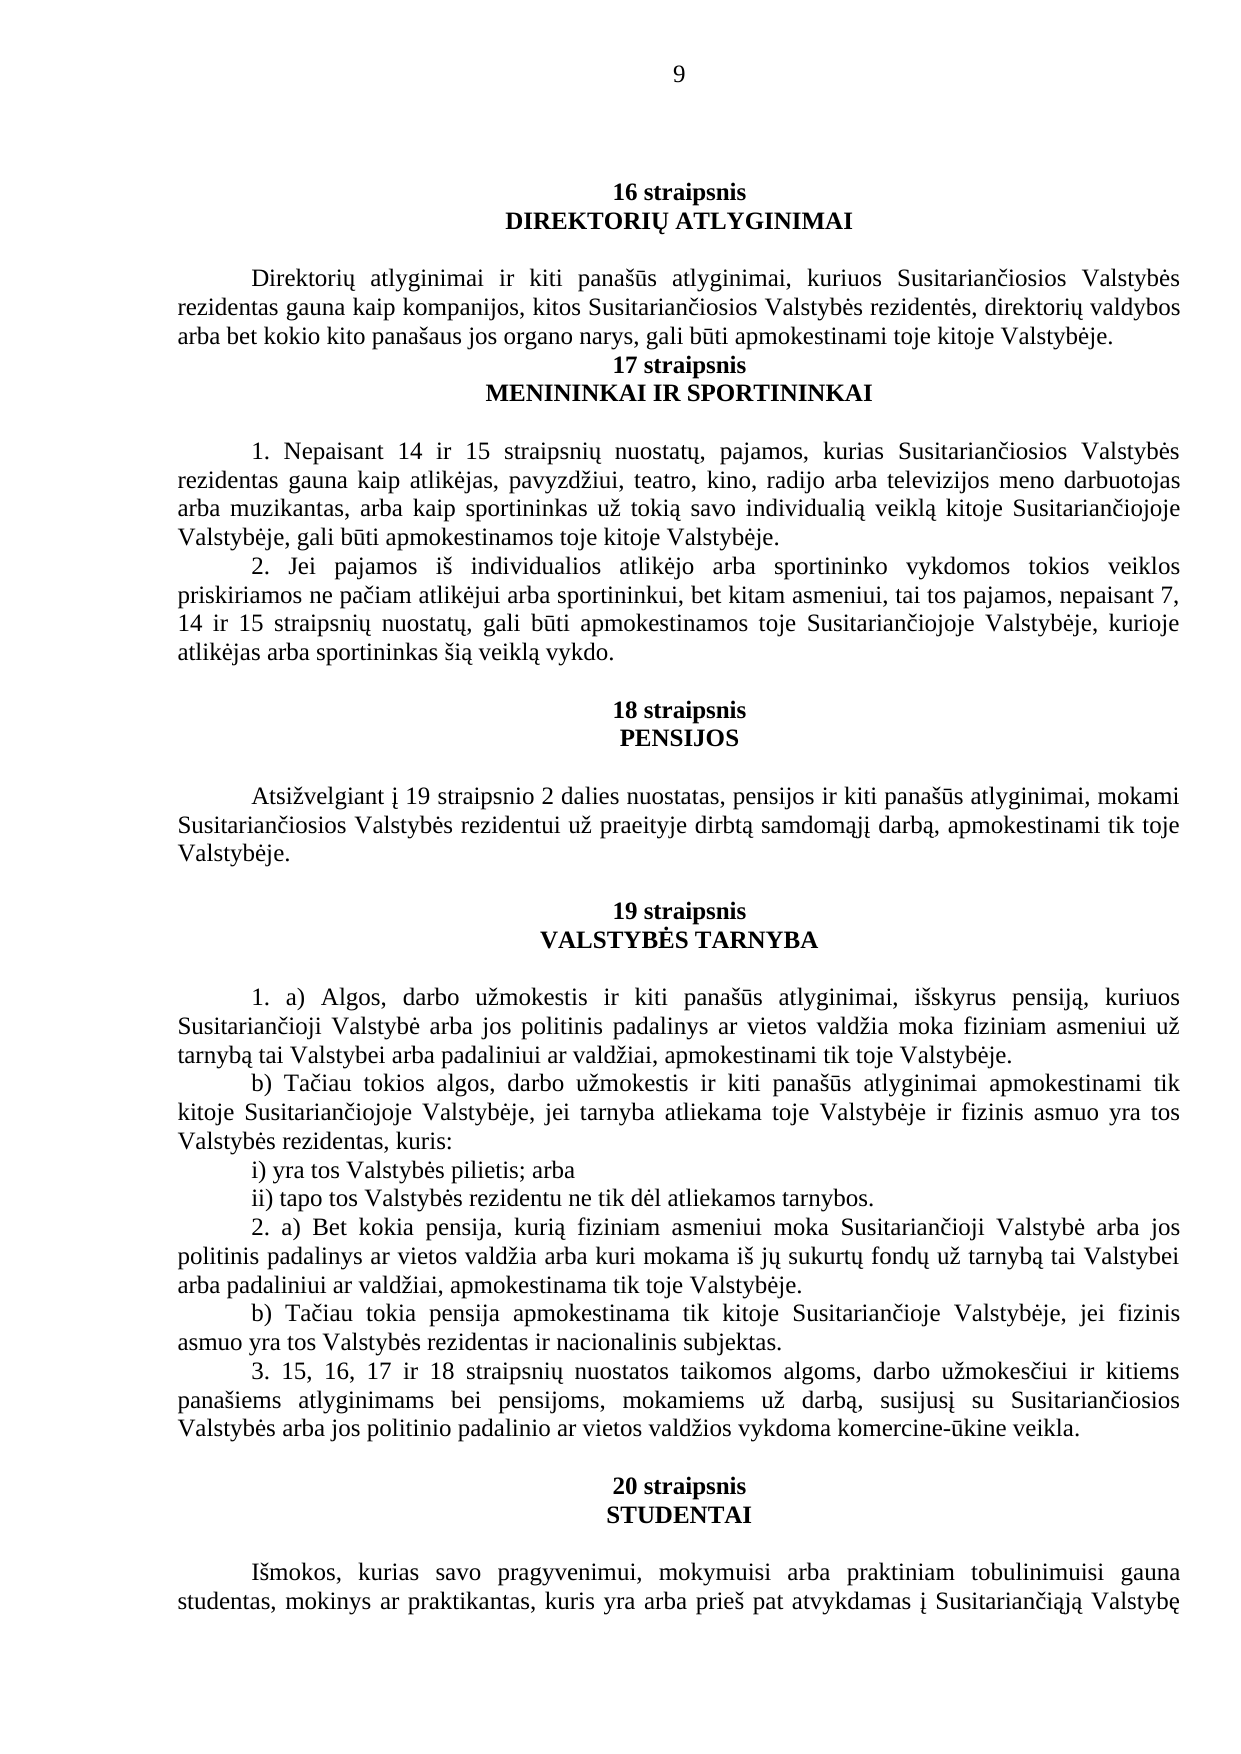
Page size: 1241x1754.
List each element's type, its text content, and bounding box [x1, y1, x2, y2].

text Direktorių atlyginimai ir kiti panašūs atlyginimai, kuriuos Susitariančiosios Valstybės rezidentas gauna kaip kompanijos, kitos Susitariančiosios Valstybės rezidentės, direktorių valdybos arba bet kokio kito panašaus jos organo narys, gali būti apmokestinami toje kitoje Valstybėje. [177, 263, 1181, 350]
text VALSTYBĖS TARNYBA [177, 925, 1181, 953]
text DIREKTORIŲ ATLYGINIMAI [177, 206, 1181, 235]
text 1. a) Algos, darbo užmokestis ir kiti panašūs atlyginimai, išskyrus pensiją, kuriuos Susitariančioji Valstybė arba jos politinis padalinys ar vietos valdžia moka fiziniam asmeniui už tarnybą tai Valstybei arba padaliniui ar valdžiai, apmokestinami tik toje Valstybėje. [177, 982, 1181, 1068]
text Atsižvelgiant į 19 straipsnio 2 dalies nuostatas, pensijos ir kiti panašūs atlyginimai, mokami Susitariančiosios Valstybės rezidentui už praeityje dirbtą samdomąjį darbą, apmokestinami tik toje Valstybėje. [177, 781, 1181, 867]
text i) yra tos Valstybės pilietis; arba [177, 1155, 1181, 1183]
text 17 straipsnis [177, 350, 1181, 378]
text 3. 15, 16, 17 ir 18 straipsnių nuostatos taikomos algoms, darbo užmokesčiui ir kitiems panašiems atlyginimams bei pensijoms, mokamiems už darbą, susijusį su Susitariančiosios Valstybės arba jos politinio padalinio ar vietos valdžios vykdoma komercine-ūkine veikla. [177, 1356, 1181, 1442]
text ii) tapo tos Valstybės rezidentu ne tik dėl atliekamos tarnybos. [177, 1183, 1181, 1212]
text STUDENTAI [177, 1500, 1181, 1528]
text 2. Jei pajamos iš individualios atlikėjo arba sportininko vykdomos tokios veiklos priskiriamos ne pačiam atlikėjui arba sportininkui, bet kitam asmeniui, tai tos pajamos, nepaisant 7, 14 ir 15 straipsnių nuostatų, gali būti apmokestinamos toje Susitariančiojoje Valstybėje, kurioje atlikėjas arba sportininkas šią veiklą vykdo. [177, 551, 1181, 666]
text b) Tačiau tokia pensija apmokestinama tik kitoje Susitariančioje Valstybėje, jei fizinis asmuo yra tos Valstybės rezidentas ir nacionalinis subjektas. [177, 1298, 1181, 1356]
text PENSIJOS [177, 723, 1181, 752]
text 20 straipsnis [177, 1471, 1181, 1500]
text 16 straipsnis [177, 177, 1181, 206]
text Išmokos, kurias savo pragyvenimui, mokymuisi arba praktiniam tobulinimuisi gauna studentas, mokinys ar praktikantas, kuris yra arba prieš pat atvykdamas į Susitariančiąją Valstybę [177, 1557, 1181, 1615]
text b) Tačiau tokios algos, darbo užmokestis ir kiti panašūs atlyginimai apmokestinami tik kitoje Susitariančiojoje Valstybėje, jei tarnyba atliekama toje Valstybėje ir fizinis asmuo yra tos Valstybės rezidentas, kuris: [177, 1068, 1181, 1155]
text 2. a) Bet kokia pensija, kurią fiziniam asmeniui moka Susitariančioji Valstybė arba jos politinis padalinys ar vietos valdžia arba kuri mokama iš jų sukurtų fondų už tarnybą tai Valstybei arba padaliniui ar valdžiai, apmokestinama tik toje Valstybėje. [177, 1212, 1181, 1298]
text 18 straipsnis [177, 695, 1181, 723]
text 19 straipsnis [177, 896, 1181, 925]
text MENININKAI IR SPORTININKAI [177, 378, 1181, 407]
text 1. Nepaisant 14 ir 15 straipsnių nuostatų, pajamos, kurias Susitariančiosios Valstybės rezidentas gauna kaip atlikėjas, pavyzdžiui, teatro, kino, radijo arba televizijos meno darbuotojas arba muzikantas, arba kaip sportininkas už tokią savo individualią veiklą kitoje Susitariančiojoje Valstybėje, gali būti apmokestinamos toje kitoje Valstybėje. [177, 436, 1181, 551]
